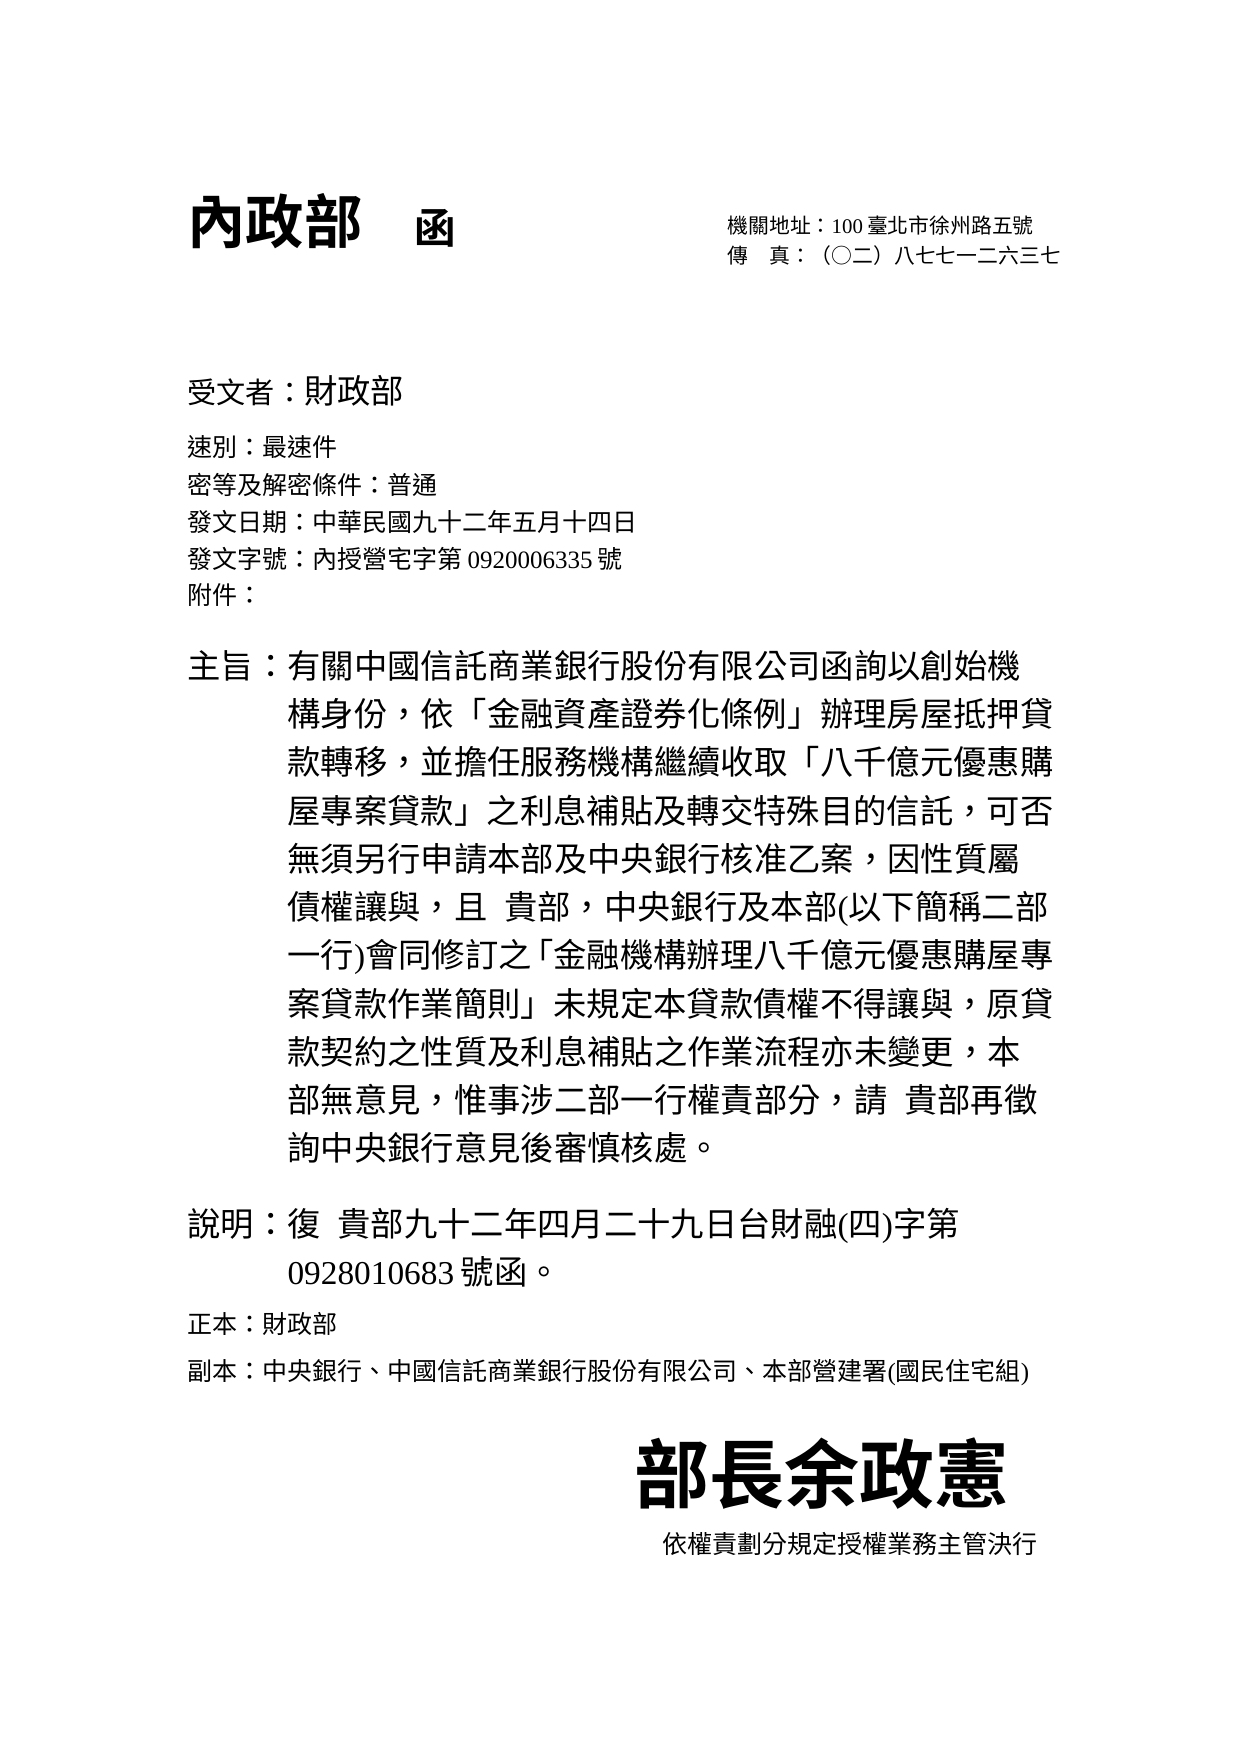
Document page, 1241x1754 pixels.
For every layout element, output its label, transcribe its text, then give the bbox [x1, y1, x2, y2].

text 受文者：財政部 [187, 352, 1053, 427]
text 副本：中央銀行、中國信託商業銀行股份有限公司、本部營建署(國民住宅組) [187, 1351, 1053, 1388]
text 機關地址：100臺北市徐州路五號 [727, 209, 1084, 240]
text 內政部 函 [187, 164, 1100, 314]
text 依權責劃分規定授權業務主管決行 [187, 1524, 1053, 1560]
text 部長余政憲 [187, 1415, 1053, 1524]
text 說明：復 貴部九十二年四月二十九日台財融(四)字第0928010683號函。 [187, 1198, 1053, 1294]
text 正本：財政部 [187, 1305, 1053, 1341]
text 主旨：有關中國信託商業銀行股份有限公司函詢以創始機構身份，依「金融資產證券化條例」辦理房屋抵押貸款轉移，並擔任服務機構繼續收取「八千億元優惠購屋專案貸款」之利息補貼及轉交特殊目的信託，可否無須另行申請本部及中央銀行核准乙案，因性質屬債權讓與，且 貴部，中央銀行及本部(以下簡稱二部一行)會同修訂之「金融機構辦理八千億元優惠購屋專案貸款作業簡則」未規定本貸款債權不得讓與，原貸款契約之性質及利息補貼之作業流程亦未變更，本部無意見，惟事涉二部一行權責部分，請 貴部再徵詢中央銀行意見後審慎核處。 [187, 640, 1053, 1170]
text 密等及解密條件：普通 [187, 464, 1053, 502]
text 速別：最速件 [187, 427, 1053, 464]
text 附件： [187, 576, 1053, 612]
text 發文日期：中華民國九十二年五月十四日 [187, 502, 1053, 539]
text 傳 真：（○二）八七七一二六三七 [727, 240, 1084, 270]
text 發文字號：內授營宅字第0920006335號 [187, 539, 1053, 576]
